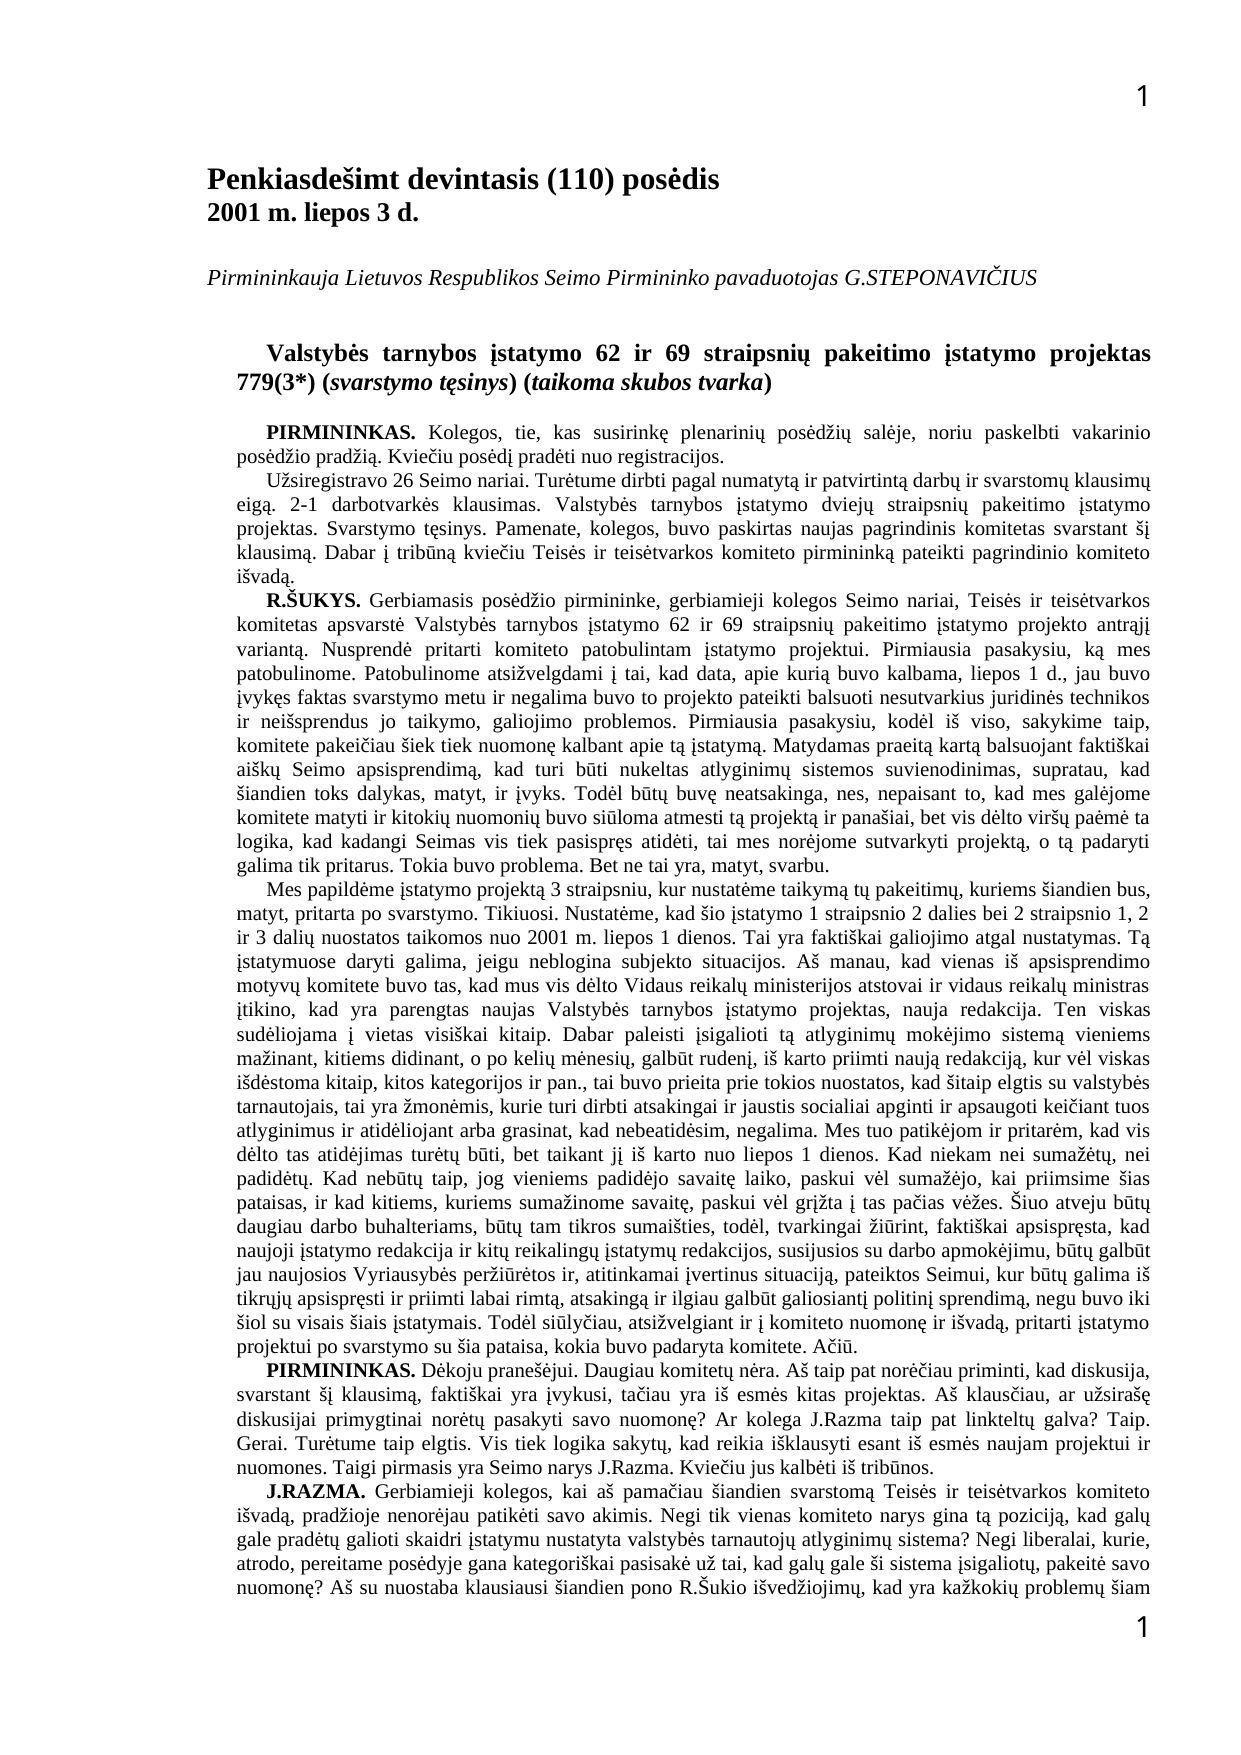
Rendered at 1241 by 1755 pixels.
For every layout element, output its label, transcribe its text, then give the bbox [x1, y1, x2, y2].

text PIRMININKAS. Dėkoju pranešėjui. Daugiau komitetų nėra. Aš taip pat norėčiau priminti, kad diskusija, svarstant šį klausimą, faktiškai yra įvykusi, tačiau yra iš esmės kitas projektas. Aš klausčiau, ar užsirašę diskusijai primygtinai norėtų pasakyti savo nuomonę? Ar kolega J.Razma taip pat linkteltų galva? Taip. Gerai. Turėtume taip elgtis. Vis tiek logika sakytų, kad reikia išklausyti esant iš esmės naujam projektui ir nuomones. Taigi pirmasis yra Seimo narys J.Razma. Kviečiu jus kalbėti iš tribūnos. [236, 1358, 1152, 1479]
text Užsiregistravo 26 Seimo nariai. Turėtume dirbti pagal numatytą ir patvirtintą darbų ir svarstomų klausimų eigą. 2-1 darbotvarkės klausimas. Valstybės tarnybos įstatymo dviejų straipsnių pakeitimo įstatymo projektas. Svarstymo tęsinys. Pamenate, kolegos, buvo paskirtas naujas pagrindinis komitetas svarstant šį klausimą. Dabar į tribūną kviečiu Teisės ir teisėtvarkos komiteto pirmininką pateikti pagrindinio komiteto išvadą. [236, 468, 1152, 588]
text Mes papildėme įstatymo projektą 3 straipsniu, kur nustatėme taikymą tų pakeitimų, kuriems šiandien bus, matyt, pritarta po svarstymo. Tikiuosi. Nustatėme, kad šio įstatymo 1 straipsnio 2 dalies bei 2 straipsnio 1, 2 ir 3 dalių nuostatos taikomos nuo 2001 m. liepos 1 dienos. Tai yra faktiškai galiojimo atgal nustatymas. Tą įstatymuose daryti galima, jeigu neblogina subjekto situacijos. Aš manau, kad vienas iš apsisprendimo motyvų komitete buvo tas, kad mus vis dėlto Vidaus reikalų ministerijos atstovai ir vidaus reikalų ministras įtikino, kad yra parengtas naujas Valstybės tarnybos įstatymo projektas, nauja redakcija. Ten viskas sudėliojama į vietas visiškai kitaip. Dabar paleisti įsigalioti tą atlyginimų mokėjimo sistemą vieniems mažinant, kitiems didinant, o po kelių mėnesių, galbūt rudenį, iš karto priimti naują redakciją, kur vėl viskas išdėstoma kitaip, kitos kategorijos ir pan., tai buvo prieita prie tokios nuostatos, kad šitaip elgtis su valstybės tarnautojais, tai yra žmonėmis, kurie turi dirbti atsakingai ir jaustis socialiai apginti ir apsaugoti keičiant tuos atlyginimus ir atidėliojant arba grasinat, kad nebeatidėsim, negalima. Mes tuo patikėjom ir pritarėm, kad vis dėlto tas atidėjimas turėtų būti, bet taikant jį iš karto nuo liepos 1 dienos. Kad niekam nei sumažėtų, nei padidėtų. Kad nebūtų taip, jog vieniems padidėjo savaitę laiko, paskui vėl sumažėjo, kai priimsime šias pataisas, ir kad kitiems, kuriems sumažinome savaitę, paskui vėl grįžta į tas pačias vėžes. Šiuo atveju būtų daugiau darbo buhalteriams, būtų tam tikros sumaišties, todėl, tvarkingai žiūrint, faktiškai apsispręsta, kad naujoji įstatymo redakcija ir kitų reikalingų įstatymų redakcijos, susijusios su darbo apmokėjimu, būtų galbūt jau naujosios Vyriausybės peržiūrėtos ir, atitinkamai įvertinus situaciją, pateiktos Seimui, kur būtų galima iš tikrųjų apsispręsti ir priimti labai rimtą, atsakingą ir ilgiau galbūt galiosiantį politinį sprendimą, negu buvo iki šiol su visais šiais įstatymais. Todėl siūlyčiau, atsižvelgiant ir į komiteto nuomonę ir išvadą, pritarti įstatymo projektui po svarstymo su šia pataisa, kokia buvo padaryta komitete. Ačiū. [236, 877, 1152, 1358]
text PIRMININKAS. Kolegos, tie, kas susirinkę plenarinių posėdžių salėje, noriu paskelbti vakarinio posėdžio pradžią. Kviečiu posėdį pradėti nuo registracijos. [236, 420, 1152, 468]
text Pirmininkauja Lietuvos Respublikos Seimo Pirmininko pavaduotojas G.STEPONAVIČIUS [207, 264, 1152, 290]
text R.ŠUKYS. Gerbiamasis posėdžio pirmininke, gerbiamieji kolegos Seimo nariai, Teisės ir teisėtvarkos komitetas apsvarstė Valstybės tarnybos įstatymo 62 ir 69 straipsnių pakeitimo įstatymo projekto antrąjį variantą. Nusprendė pritarti komiteto patobulintam įstatymo projektui. Pirmiausia pasakysiu, ką mes patobulinome. Patobulinome atsižvelgdami į tai, kad data, apie kurią buvo kalbama, liepos 1 d., jau buvo įvykęs faktas svarstymo metu ir negalima buvo to projekto pateikti balsuoti nesutvarkius juridinės technikos ir neišsprendus jo taikymo, galiojimo problemos. Pirmiausia pasakysiu, kodėl iš viso, sakykime taip, komitete pakeičiau šiek tiek nuomonę kalbant apie tą įstatymą. Matydamas praeitą kartą balsuojant faktiškai aiškų Seimo apsisprendimą, kad turi būti nukeltas atlyginimų sistemos suvienodinimas, supratau, kad šiandien toks dalykas, matyt, ir įvyks. Todėl būtų buvę neatsakinga, nes, nepaisant to, kad mes galėjome komitete matyti ir kitokių nuomonių buvo siūloma atmesti tą projektą ir panašiai, bet vis dėlto viršų paėmė ta logika, kad kadangi Seimas vis tiek pasispręs atidėti, tai mes norėjome sutvarkyti projektą, o tą padaryti galima tik pritarus. Tokia buvo problema. Bet ne tai yra, matyt, svarbu. [236, 588, 1152, 877]
text J.RAZMA. Gerbiamieji kolegos, kai aš pamačiau šiandien svarstomą Teisės ir teisėtvarkos komiteto išvadą, pradžioje nenorėjau patikėti savo akimis. Negi tik vienas komiteto narys gina tą poziciją, kad galų gale pradėtų galioti skaidri įstatymu nustatyta valstybės tarnautojų atlyginimų sistema? Negi liberalai, kurie, atrodo, pereitame posėdyje gana kategoriškai pasisakė už tai, kad galų gale ši sistema įsigaliotų, pakeitė savo nuomonę? Aš su nuostaba klausiausi šiandien pono R.Šukio išvedžiojimų, kad yra kažkokių problemų šiam [236, 1479, 1152, 1599]
text Valstybės tarnybos įstatymo 62 ir 69 straipsnių pakeitimo įstatymo projektas 779(3*) (svarstymo tęsinys) (taikoma skubos tvarka) [236, 338, 1152, 396]
text Penkiasdešimt devintasis (110) posėdis 2001 m. liepos 3 d. [207, 160, 1152, 227]
